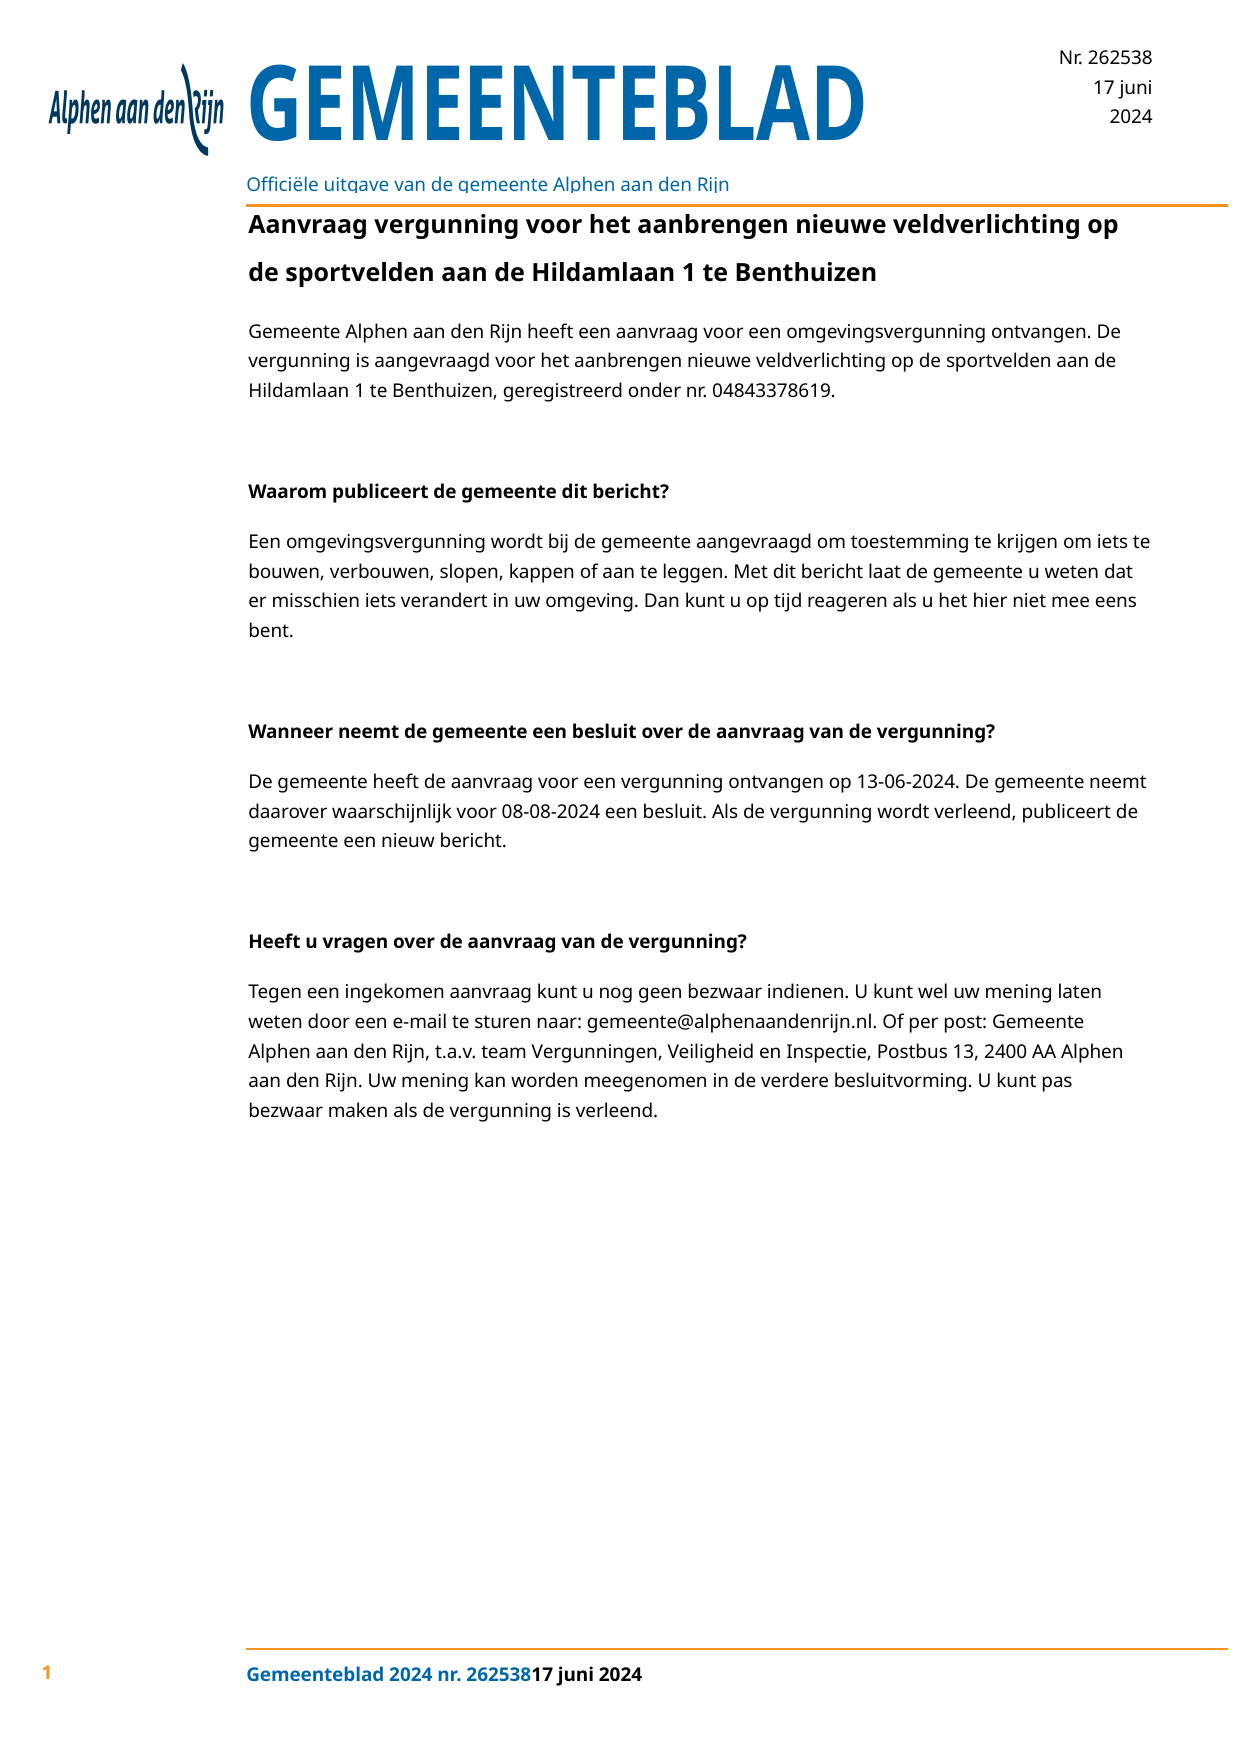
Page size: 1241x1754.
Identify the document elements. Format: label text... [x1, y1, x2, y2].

text Wanneer neemt de gemeente een besluit over de aanvraag van de vergunning? [248, 718, 1152, 744]
text Een omgevingsvergunning wordt bij de gemeente aangevraagd om toestemming te krijgen om iets te bouwen, verbouwen, slopen, kappen of aan te leggen. Met dit bericht laat de gemeente u weten dat er misschien iets verandert in uw omgeving. Dan kunt u op tijd reageren als u het hier niet mee eens bent. [248, 528, 1152, 643]
picture [41, 47, 231, 172]
text Gemeente Alphen aan den Rijn heeft een aanvraag voor een omgevingsvergunning ontvangen. De vergunning is aangevraagd voor het aanbrengen nieuwe veldverlichting op de sportvelden aan de Hildamlaan 1 te Benthuizen, geregistreerd onder nr. 04843378619. [248, 318, 1152, 403]
text Tegen een ingekomen aanvraag kunt u nog geen bezwaar indienen. U kunt wel uw mening laten weten door een e-mail te sturen naar: gemeente@alphenaandenrijn.nl. Of per post: Gemeente Alphen aan den Rijn, t.a.v. team Vergunningen, Veiligheid en Inspectie, Postbus 13, 2400 AA Alphen aan den Rijn. Uw mening kan worden meegenomen in de verdere besluitvorming. U kunt pas bezwaar maken als de vergunning is verleend. [248, 979, 1152, 1123]
text Waarom publiceert de gemeente dit bericht? [248, 478, 1152, 504]
text De gemeente heeft de aanvraag voor een vergunning ontvangen op 13-06-2024. De gemeente neemt daarover waarschijnlijk voor 08-08-2024 een besluit. Als de vergunning wordt verleend, publiceert de gemeente een nieuw bericht. [248, 768, 1152, 853]
text Aanvraag vergunning voor het aanbrengen nieuwe veldverlichting op de sportvelden aan de Hildamlaan 1 te Benthuizen [248, 207, 1152, 288]
text Heeft u vragen over de aanvraag van de vergunning? [248, 928, 1152, 954]
